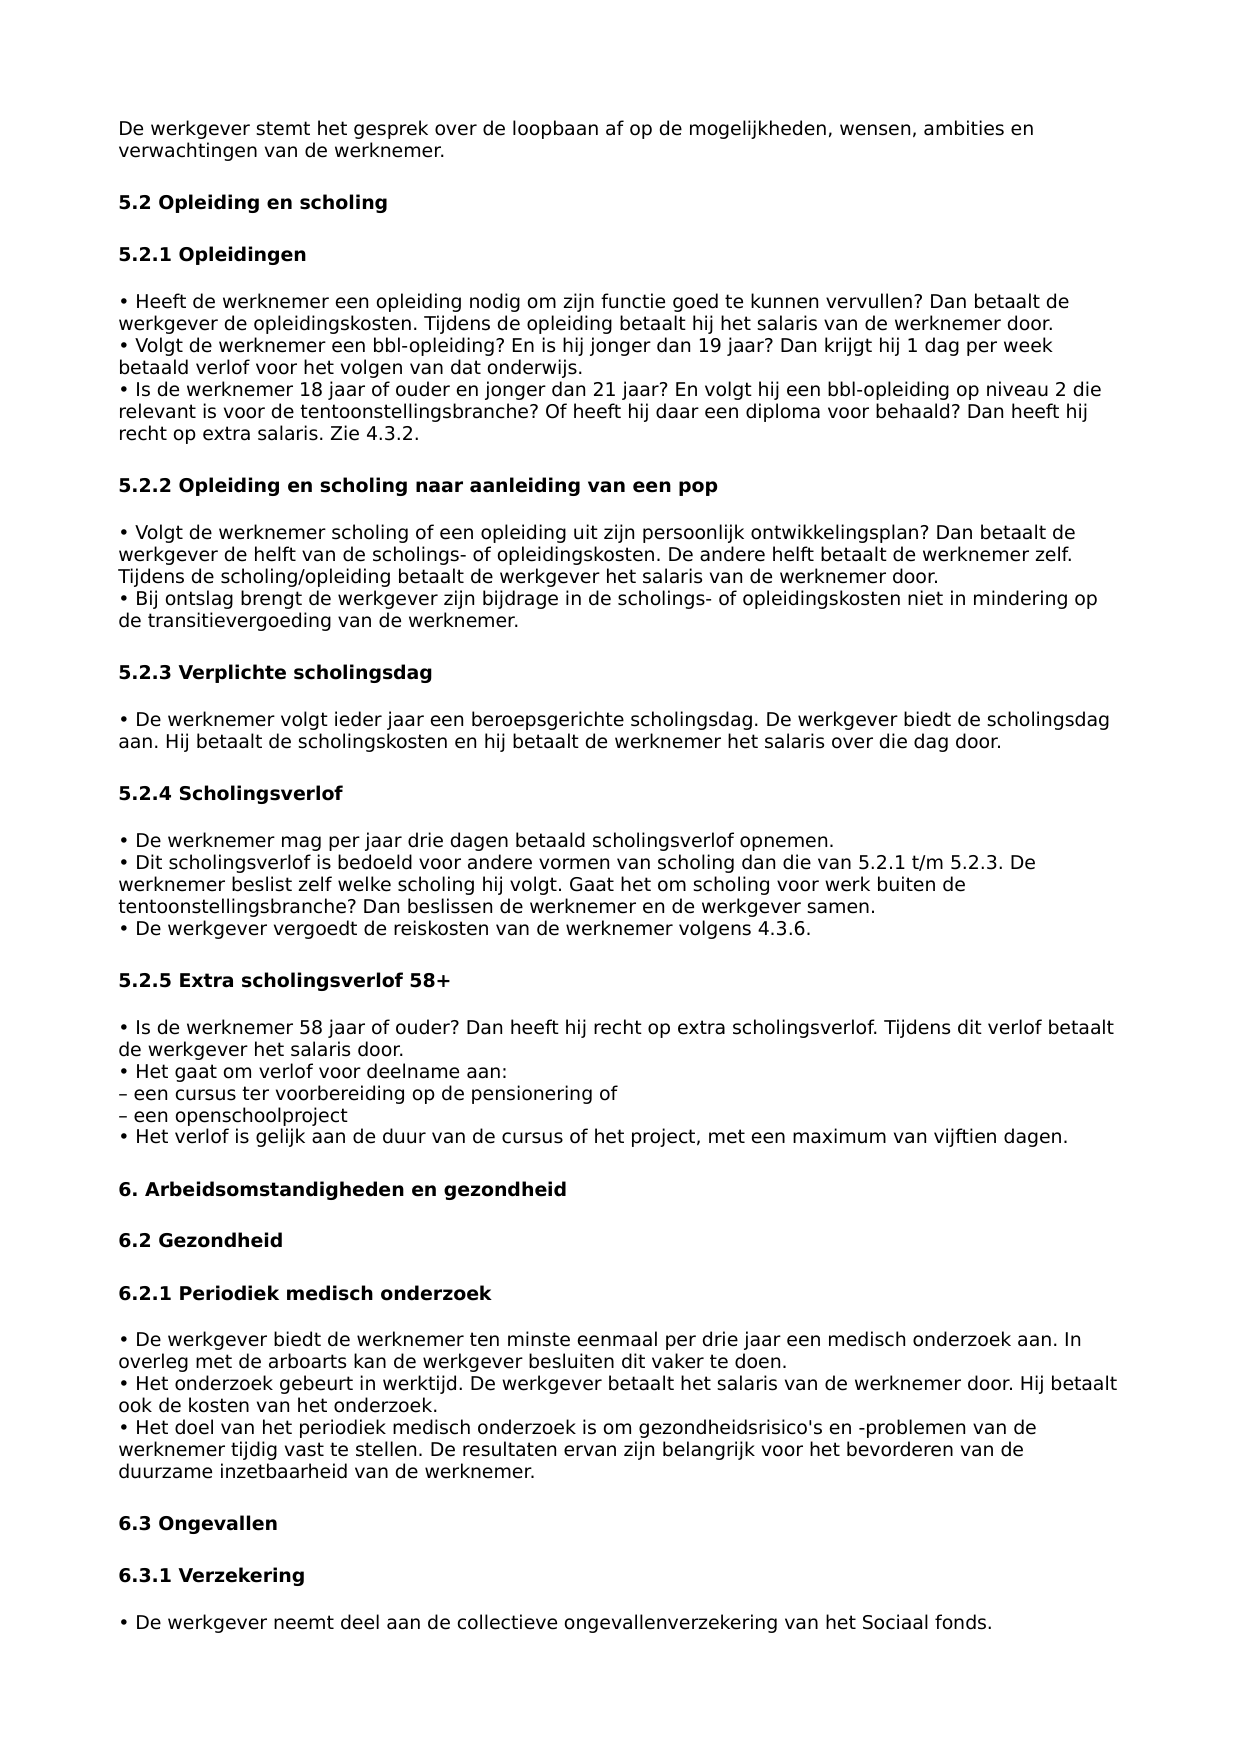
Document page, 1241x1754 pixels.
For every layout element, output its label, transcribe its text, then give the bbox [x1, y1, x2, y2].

subtitle 6. Arbeidsomstandigheden en gezondheid [118, 1178, 1122, 1200]
subtitle 5.2.1 Opleidingen [118, 244, 1122, 266]
subtitle 5.2.3 Verplichte scholingsdag [118, 662, 1122, 684]
text • Het gaat om verlof voor deelname aan: [118, 1061, 1122, 1082]
subtitle 5.2.2 Opleiding en scholing naar aanleiding van een pop [118, 475, 1122, 497]
text • Is de werknemer 58 jaar of ouder? Dan heeft hij recht op extra scholingsverlof. Tijdens dit verlof betaalt de werkgever het salaris door. [118, 1017, 1122, 1061]
text • De werkgever vergoedt de reiskosten van de werknemer volgens 4.3.6. [118, 918, 1122, 939]
text – een openschoolproject [118, 1104, 1122, 1126]
text • De werkgever biedt de werknemer ten minste eenmaal per drie jaar een medisch onderzoek aan. In overleg met de arboarts kan de werkgever besluiten dit vaker te doen. [118, 1329, 1122, 1373]
text • Het verlof is gelijk aan de duur van de cursus of het project, met een maximum van vijftien dagen. [118, 1126, 1122, 1148]
subtitle 6.2.1 Periodiek medisch onderzoek [118, 1282, 1122, 1304]
text • Bij ontslag brengt de werkgever zijn bijdrage in de scholings- of opleidingskosten niet in mindering op de transitievergoeding van de werknemer. [118, 588, 1122, 632]
text • De werkgever neemt deel aan de collectieve ongevallenverzekering van het Sociaal fonds. [118, 1612, 1122, 1634]
subtitle 5.2.5 Extra scholingsverlof 58+ [118, 969, 1122, 992]
text • Het onderzoek gebeurt in werktijd. De werkgever betaalt het salaris van de werknemer door. Hij betaalt ook de kosten van het onderzoek. [118, 1373, 1122, 1417]
subtitle 6.2 Gezondheid [118, 1230, 1122, 1252]
text • Volgt de werknemer een bbl-opleiding? En is hij jonger dan 19 jaar? Dan krijgt hij 1 dag per week betaald verlof voor het volgen van dat onderwijs. [118, 335, 1122, 379]
text • Dit scholingsverlof is bedoeld voor andere vormen van scholing dan die van 5.2.1 t/m 5.2.3. De werknemer beslist zelf welke scholing hij volgt. Gaat het om scholing voor werk buiten de tentoonstellingsbranche? Dan beslissen de werknemer en de werkgever samen. [118, 852, 1122, 918]
text • De werknemer volgt ieder jaar een beroepsgerichte scholingsdag. De werkgever biedt de scholingsdag aan. Hij betaalt de scholingskosten en hij betaalt de werknemer het salaris over die dag door. [118, 709, 1122, 753]
subtitle 6.3 Ongevallen [118, 1513, 1122, 1535]
subtitle 5.2 Opleiding en scholing [118, 192, 1122, 214]
text • Heeft de werknemer een opleiding nodig om zijn functie goed te kunnen vervullen? Dan betaalt de werkgever de opleidingskosten. Tijdens de opleiding betaalt hij het salaris van de werknemer door. [118, 291, 1122, 335]
text • Het doel van het periodiek medisch onderzoek is om gezondheidsrisico's en -problemen van de werknemer tijdig vast te stellen. De resultaten ervan zijn belangrijk voor het bevorderen van de duurzame inzetbaarheid van de werknemer. [118, 1417, 1122, 1483]
text – een cursus ter voorbereiding op de pensionering of [118, 1082, 1122, 1104]
subtitle 6.3.1 Verzekering [118, 1565, 1122, 1587]
text • Is de werknemer 18 jaar of ouder en jonger dan 21 jaar? En volgt hij een bbl-opleiding op niveau 2 die relevant is voor de tentoonstellingsbranche? Of heeft hij daar een diploma voor behaald? Dan heeft hij recht op extra salaris. Zie 4.3.2. [118, 379, 1122, 445]
text • De werknemer mag per jaar drie dagen betaald scholingsverlof opnemen. [118, 830, 1122, 852]
text • Volgt de werknemer scholing of een opleiding uit zijn persoonlijk ontwikkelingsplan? Dan betaalt de werkgever de helft van de scholings- of opleidingskosten. De andere helft betaalt de werknemer zelf. Tijdens de scholing/opleiding betaalt de werkgever het salaris van de werknemer door. [118, 522, 1122, 588]
subtitle 5.2.4 Scholingsverlof [118, 783, 1122, 805]
text De werkgever stemt het gesprek over de loopbaan af op de mogelijkheden, wensen, ambities en verwachtingen van de werknemer. [118, 118, 1122, 162]
